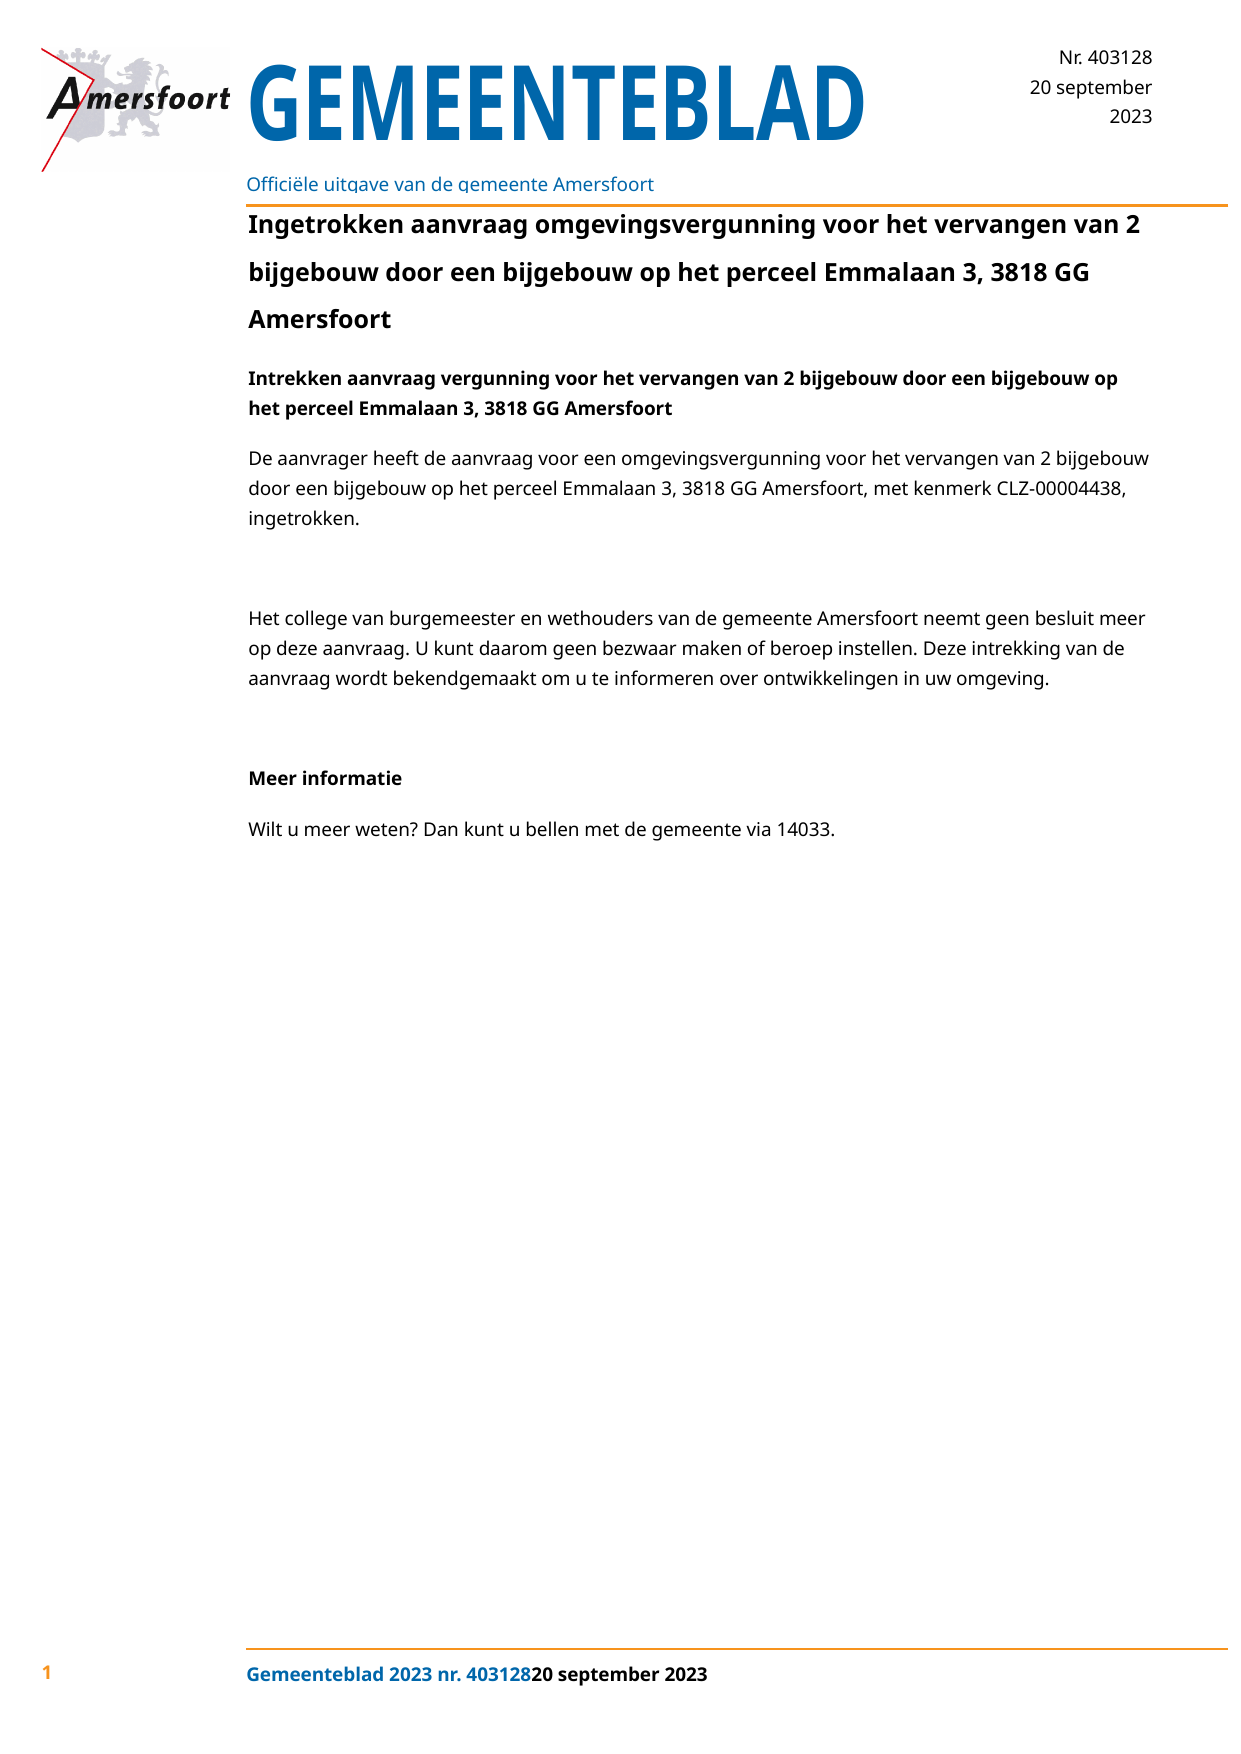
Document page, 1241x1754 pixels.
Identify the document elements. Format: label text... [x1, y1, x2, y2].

text Wilt u meer weten? Dan kunt u bellen met de gemeente via 14033. [248, 816, 1152, 842]
text Meer informatie [248, 766, 1152, 791]
picture [41, 47, 231, 172]
text De aanvrager heeft de aanvraag voor een omgevingsvergunning voor het vervangen van 2 bijgebouw door een bijgebouw op het perceel Emmalaan 3, 3818 GG Amersfoort, met kenmerk CLZ-00004438, ingetrokken. [248, 446, 1152, 530]
text Ingetrokken aanvraag omgevingsvergunning voor het vervangen van 2 bijgebouw door een bijgebouw op het perceel Emmalaan 3, 3818 GG Amersfoort [248, 207, 1152, 336]
text Het college van burgemeester en wethouders van de gemeente Amersfoort neemt geen besluit meer op deze aanvraag. U kunt daarom geen bezwaar maken of beroep instellen. Deze intrekking van de aanvraag wordt bekendgemaakt om u te informeren over ontwikkelingen in uw omgeving. [248, 606, 1152, 690]
text Intrekken aanvraag vergunning voor het vervangen van 2 bijgebouw door een bijgebouw op het perceel Emmalaan 3, 3818 GG Amersfoort [248, 366, 1152, 421]
